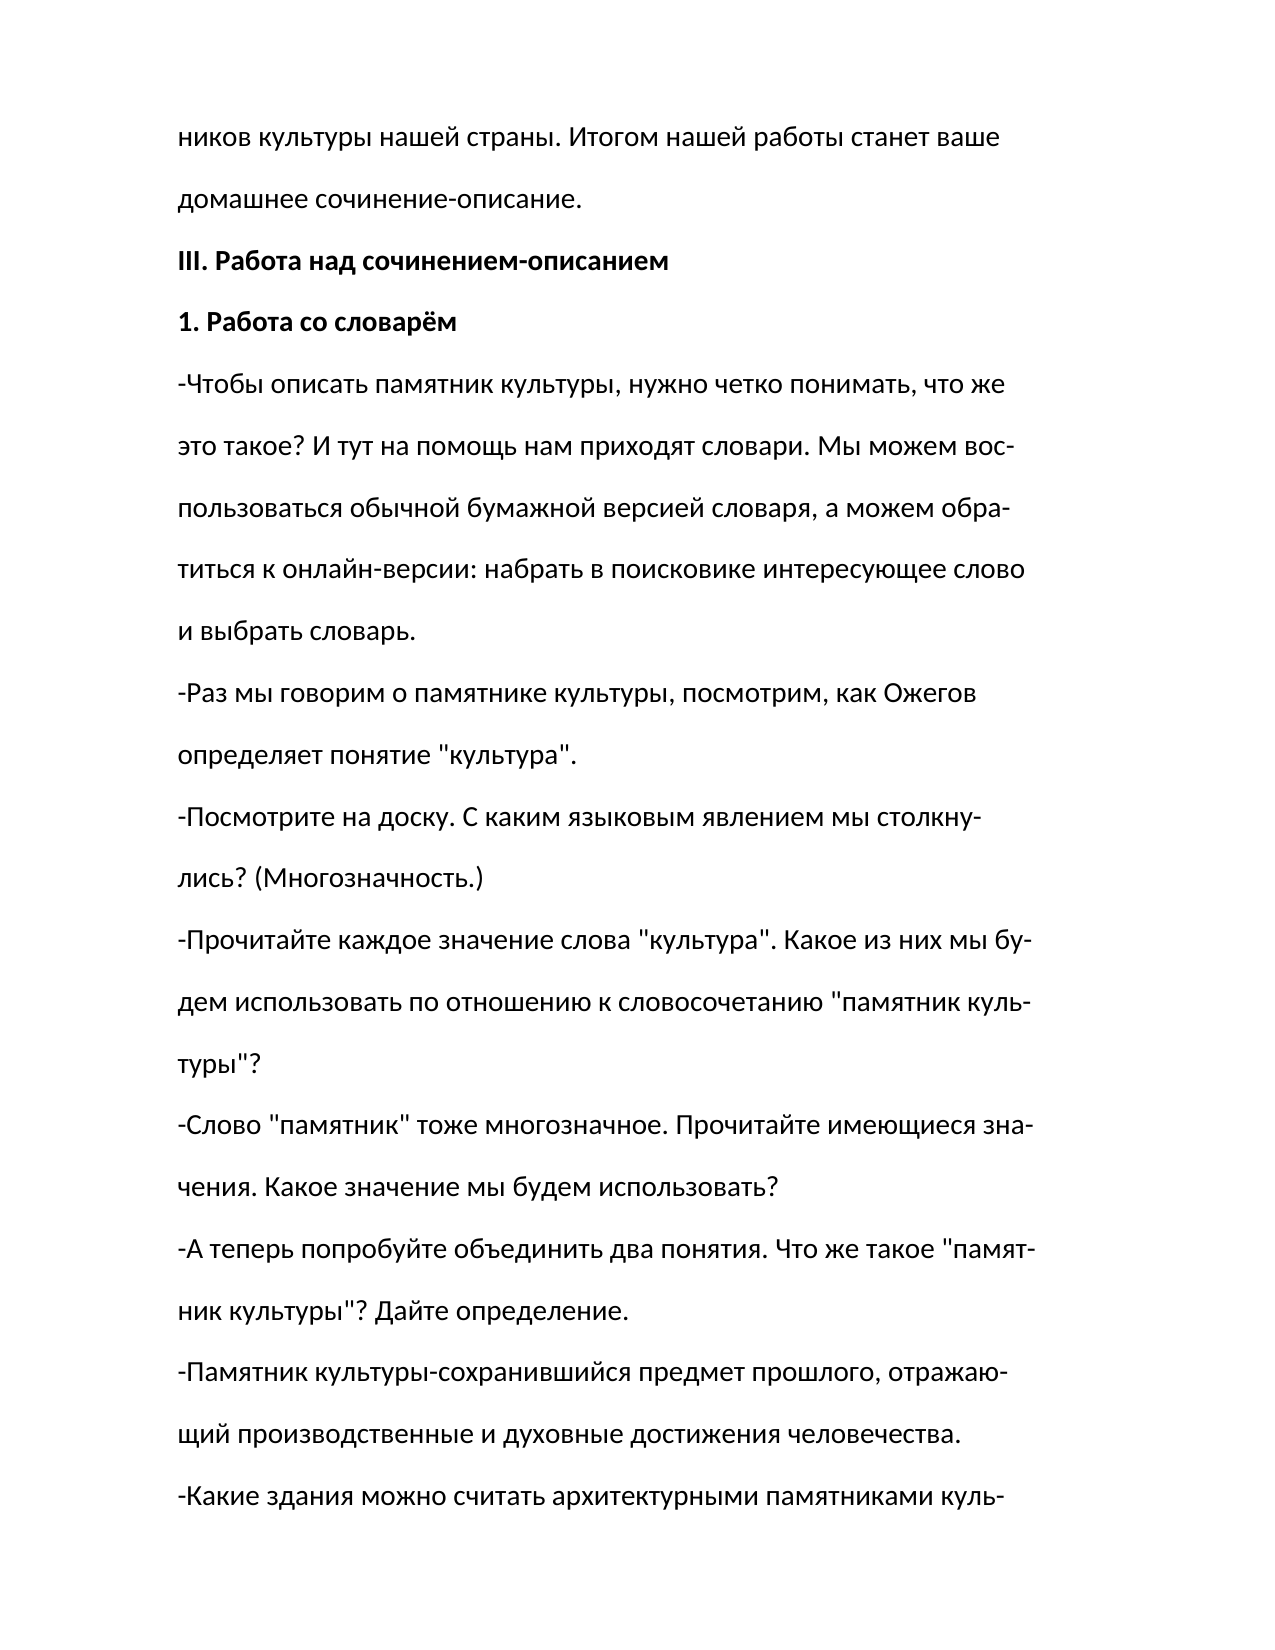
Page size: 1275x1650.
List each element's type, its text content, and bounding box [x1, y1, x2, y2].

text -Прочитайте каждое значение слова "культура". Какое из них мы бу- [177, 921, 1186, 957]
text 1. Работа со словарём [177, 303, 1186, 339]
text лись? (Многозначность.) [177, 859, 1186, 895]
text туры"? [177, 1045, 1186, 1080]
text титься к онлайн-версии: набрать в поисковике интересующее слово [177, 551, 1186, 586]
text -Какие здания можно считать архитектурными памятниками куль- [177, 1477, 1186, 1513]
text -Памятник культуры-сохранившийся предмет прошлого, отражаю- [177, 1353, 1186, 1389]
text -А теперь попробуйте объединить два понятия. Что же такое "памят- [177, 1230, 1186, 1266]
text -Чтобы описать памятник культуры, нужно четко понимать, что же [177, 365, 1186, 401]
text домашнее сочинение-описание. [177, 180, 1186, 216]
text -Слово "памятник" тоже многозначное. Прочитайте имеющиеся зна- [177, 1106, 1186, 1142]
text щий производственные и духовные достижения человечества. [177, 1415, 1186, 1451]
text ник культуры"? Дайте определение. [177, 1292, 1186, 1327]
text -Посмотрите на доску. С каким языковым явлением мы столкну- [177, 798, 1186, 833]
text чения. Какое значение мы будем использовать? [177, 1168, 1186, 1204]
text ников культуры нашей страны. Итогом нашей работы станет ваше [177, 118, 1186, 154]
text -Раз мы говорим о памятнике культуры, посмотрим, как Ожегов [177, 674, 1186, 710]
text определяет понятие "культура". [177, 736, 1186, 771]
text дем использовать по отношению к словосочетанию "памятник куль- [177, 983, 1186, 1018]
text пользоваться обычной бумажной версией словаря, а можем обра- [177, 489, 1186, 524]
text и выбрать словарь. [177, 612, 1186, 648]
text это такое? И тут на помощь нам приходят словари. Мы можем вос- [177, 427, 1186, 463]
text III. Работа над сочинением-описанием [177, 242, 1186, 277]
